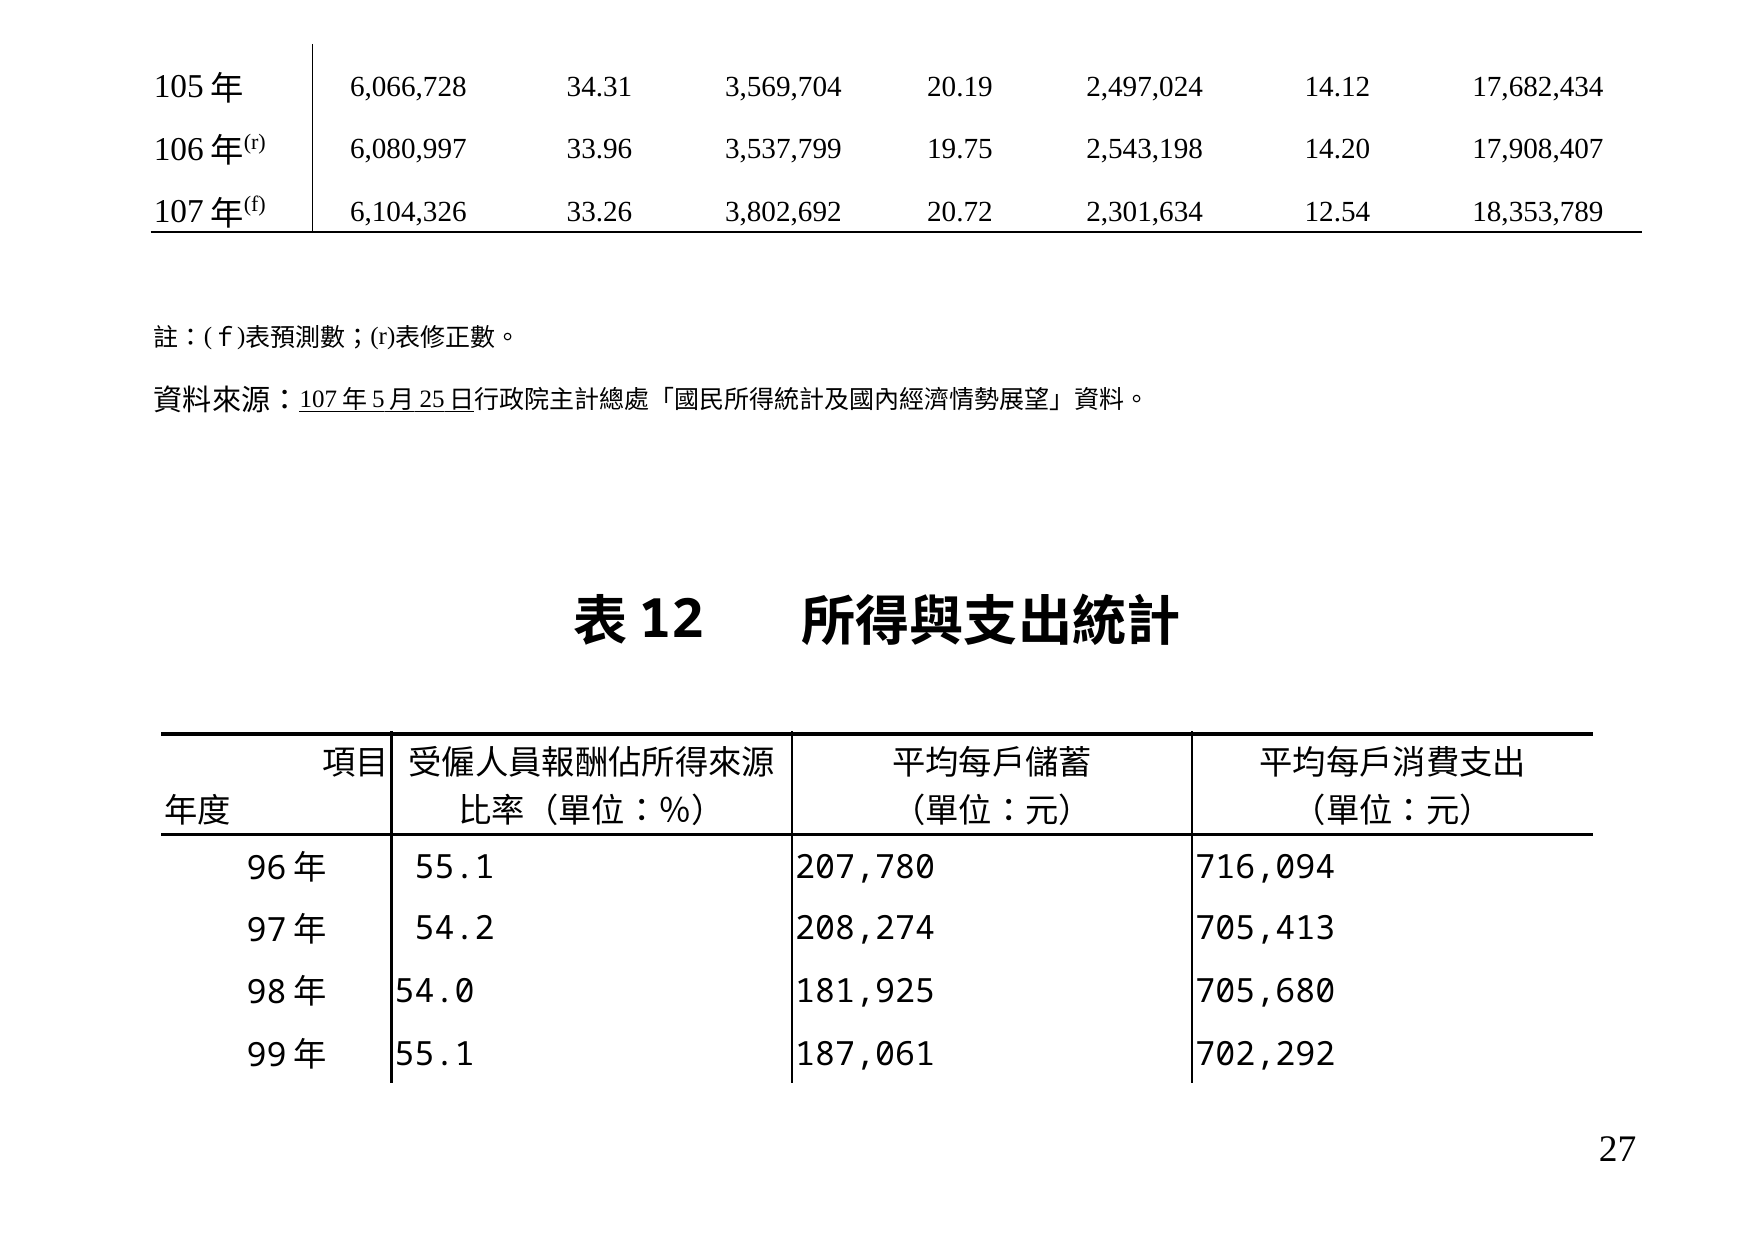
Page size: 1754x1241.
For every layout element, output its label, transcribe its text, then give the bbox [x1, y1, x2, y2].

subtitle 表12 所得與支出統計 [118, 544, 1636, 669]
table_cell 55.1 [393, 836, 791, 895]
table_cell 705,680 [1193, 958, 1593, 1021]
table_header 平均每戶消費支出 （單位：元） [1193, 736, 1593, 832]
table_cell 3,802,692 [695, 169, 871, 231]
table_cell 54.0 [393, 958, 791, 1021]
table_cell 14.20 [1241, 106, 1433, 169]
table_cell 33.96 [504, 106, 695, 169]
table_cell 6,104,326 [313, 169, 504, 231]
table_cell 14.12 [1241, 44, 1433, 106]
table_cell 12.54 [1241, 169, 1433, 231]
table_cell 3,569,704 [695, 44, 871, 106]
table_cell 3,537,799 [695, 106, 871, 169]
table_cell 2,301,634 [1048, 169, 1241, 231]
table_cell 註：(ｆ)表預測數；(r)表修正數。 資料來源：107年5月25日行政院主計總處「國民所得統計及國內經濟情勢展望」資料。 [151, 233, 1617, 419]
table_cell 17,908,407 [1434, 106, 1642, 169]
table_cell 208,274 [793, 895, 1191, 958]
table_cell 6,080,997 [313, 106, 504, 169]
table_header 平均每戶儲蓄 （單位：元） [793, 736, 1191, 832]
table_cell 181,925 [793, 958, 1191, 1021]
table_cell 18,353,789 [1434, 169, 1642, 231]
table_cell [1617, 233, 1642, 419]
table_cell 19.75 [871, 106, 1048, 169]
table_cell 34.31 [504, 44, 695, 106]
table_cell 97年 [161, 895, 390, 958]
table_cell 716,094 [1193, 836, 1593, 895]
table_cell 54.2 [393, 895, 791, 958]
table_cell 187,061 [793, 1021, 1191, 1083]
table_cell 702,292 [1193, 1021, 1593, 1083]
table_cell 705,413 [1193, 895, 1593, 958]
table_cell 2,497,024 [1048, 44, 1241, 106]
table_cell 33.26 [504, 169, 695, 231]
table_cell 207,780 [793, 836, 1191, 895]
table_cell 106年(r) [151, 106, 312, 169]
table_cell 99年 [161, 1021, 390, 1083]
table_cell 96年 [161, 836, 390, 895]
table_cell 6,066,728 [313, 44, 504, 106]
table_cell 2,543,198 [1048, 106, 1241, 169]
table_cell 20.19 [871, 44, 1048, 106]
table_cell 55.1 [393, 1021, 791, 1083]
table_cell 107年(f) [151, 169, 312, 231]
table_header 項目 年度 [161, 736, 390, 832]
table_cell 20.72 [871, 169, 1048, 231]
table_cell 98年 [161, 958, 390, 1021]
table_cell 17,682,434 [1434, 44, 1642, 106]
table_cell 105年 [151, 44, 312, 106]
table_header 受僱人員報酬佔所得來源比率（單位：％） [393, 736, 791, 832]
